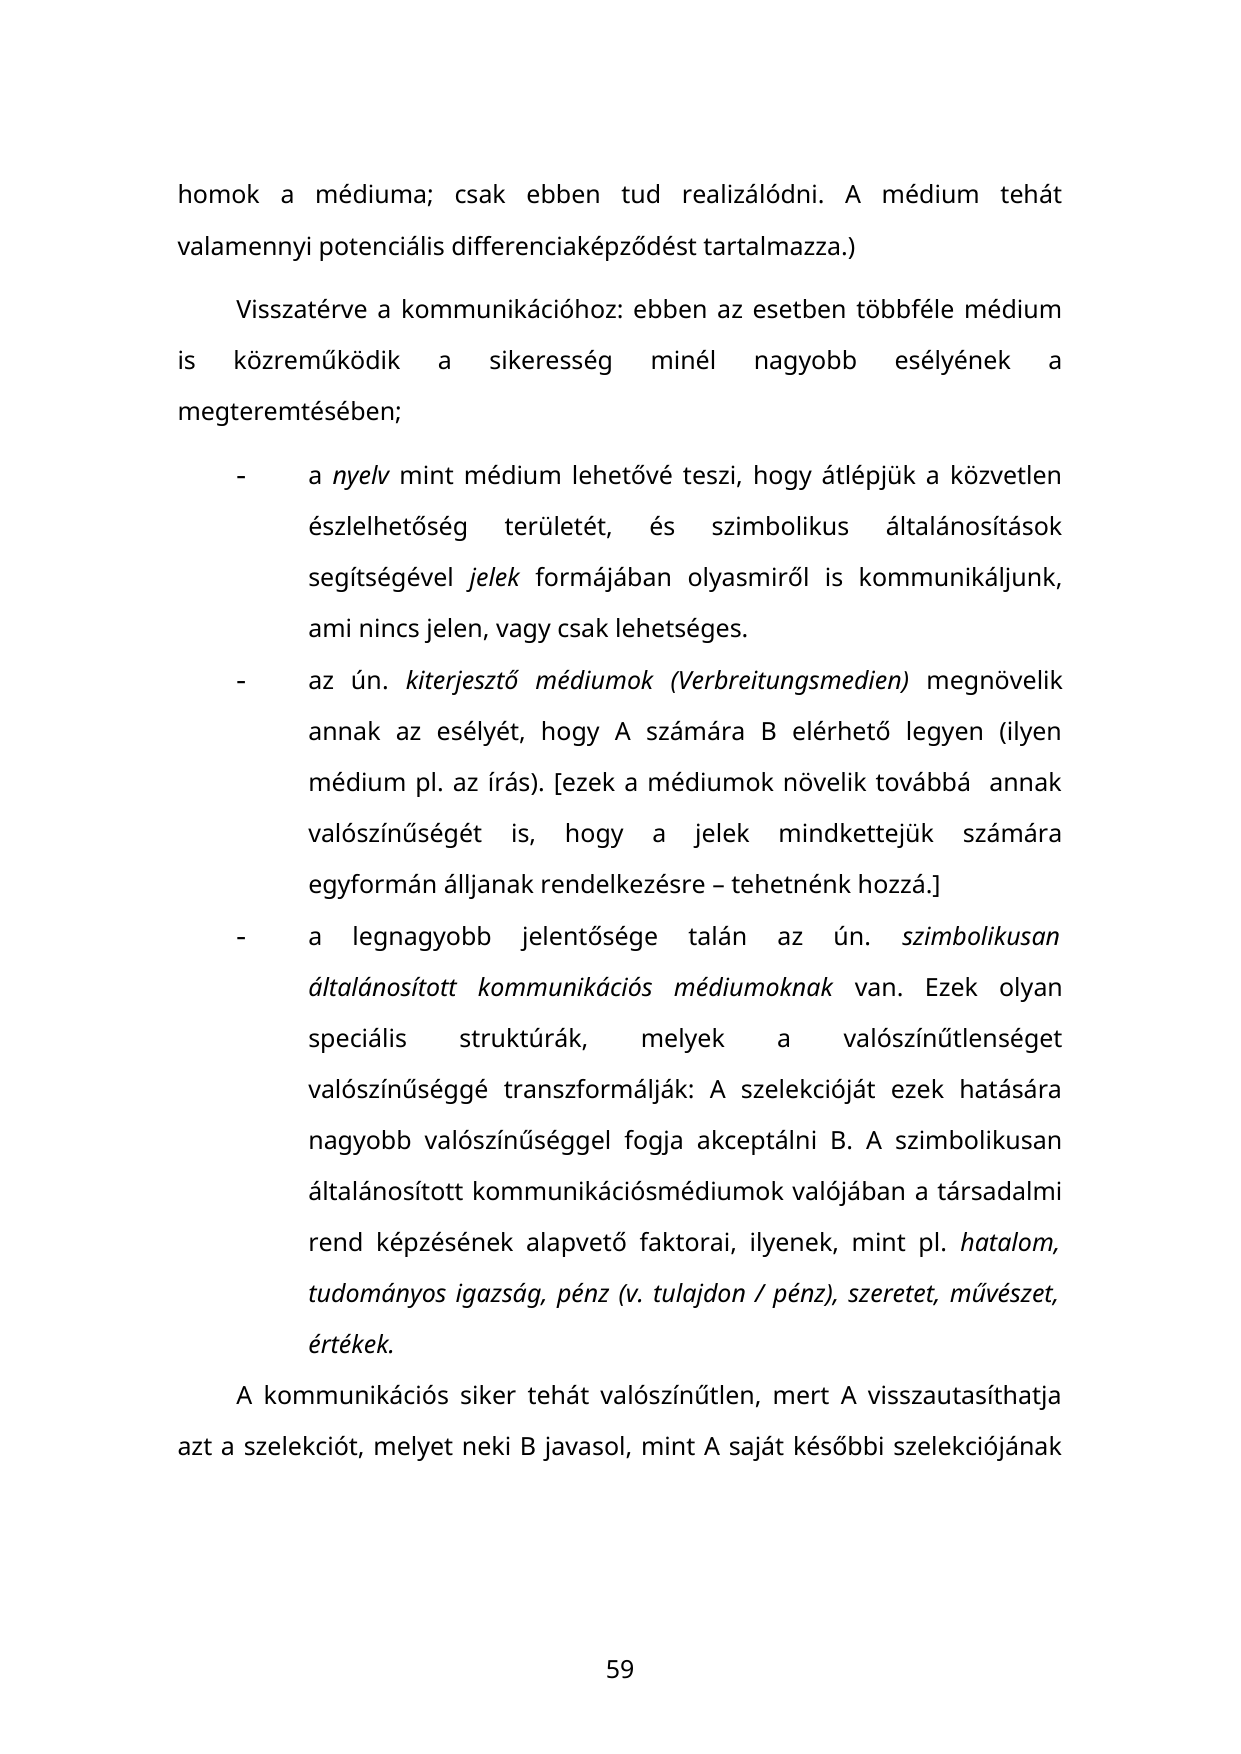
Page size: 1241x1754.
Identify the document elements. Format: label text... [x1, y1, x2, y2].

list a legnagyobb jelentősége talán az ún. szimbolikusan általánosított kommunikációs médiumoknak van. Ezek olyan speciális struktúrák, melyek a valószínűtlenséget valószínűséggé transzformálják: A szelekcióját ezek hatására nagyobb valószínűséggel fogja akceptálni B. A szimbolikusan általánosított kommunikációsmédiumok valójában a társadalmi rend képzésének alapvető faktorai, ilyenek, mint pl. hatalom, tudományos igazság, pénz (v. tulajdon / pénz), szeretet, művészet, értékek. [236, 918, 1063, 1361]
text Visszatérve a kommunikációhoz: ebben az esetben többféle médium is közreműködik a sikeresség minél nagyobb esélyének a megteremtésében; [177, 292, 1063, 428]
list a nyelv mint médium lehetővé teszi, hogy átlépjük a közvetlen észlelhetőség területét, és szimbolikus általánosítások segítségével jelek formájában olyasmiről is kommunikáljunk, ami nincs jelen, vagy csak lehetséges. [236, 457, 1063, 645]
text homok a médiuma; csak ebben tud realizálódni. A médium tehát valamennyi potenciális differenciaképződést tartalmazza.) [177, 177, 1063, 262]
text A kommunikációs siker tehát valószínűtlen, mert A visszautasíthatja azt a szelekciót, melyet neki B javasol, mint A saját későbbi szelekciójának [177, 1378, 1063, 1463]
list az ún. kiterjesztő médiumok (Verbreitungsmedien) megnövelik annak az esélyét, hogy A számára B elérhető legyen (ilyen médium pl. az írás). [ezek a médiumok növelik továbbá annak valószínűségét is, hogy a jelek mindkettejük számára egyformán álljanak rendelkezésre – tehetnénk hozzá.] [236, 662, 1063, 901]
